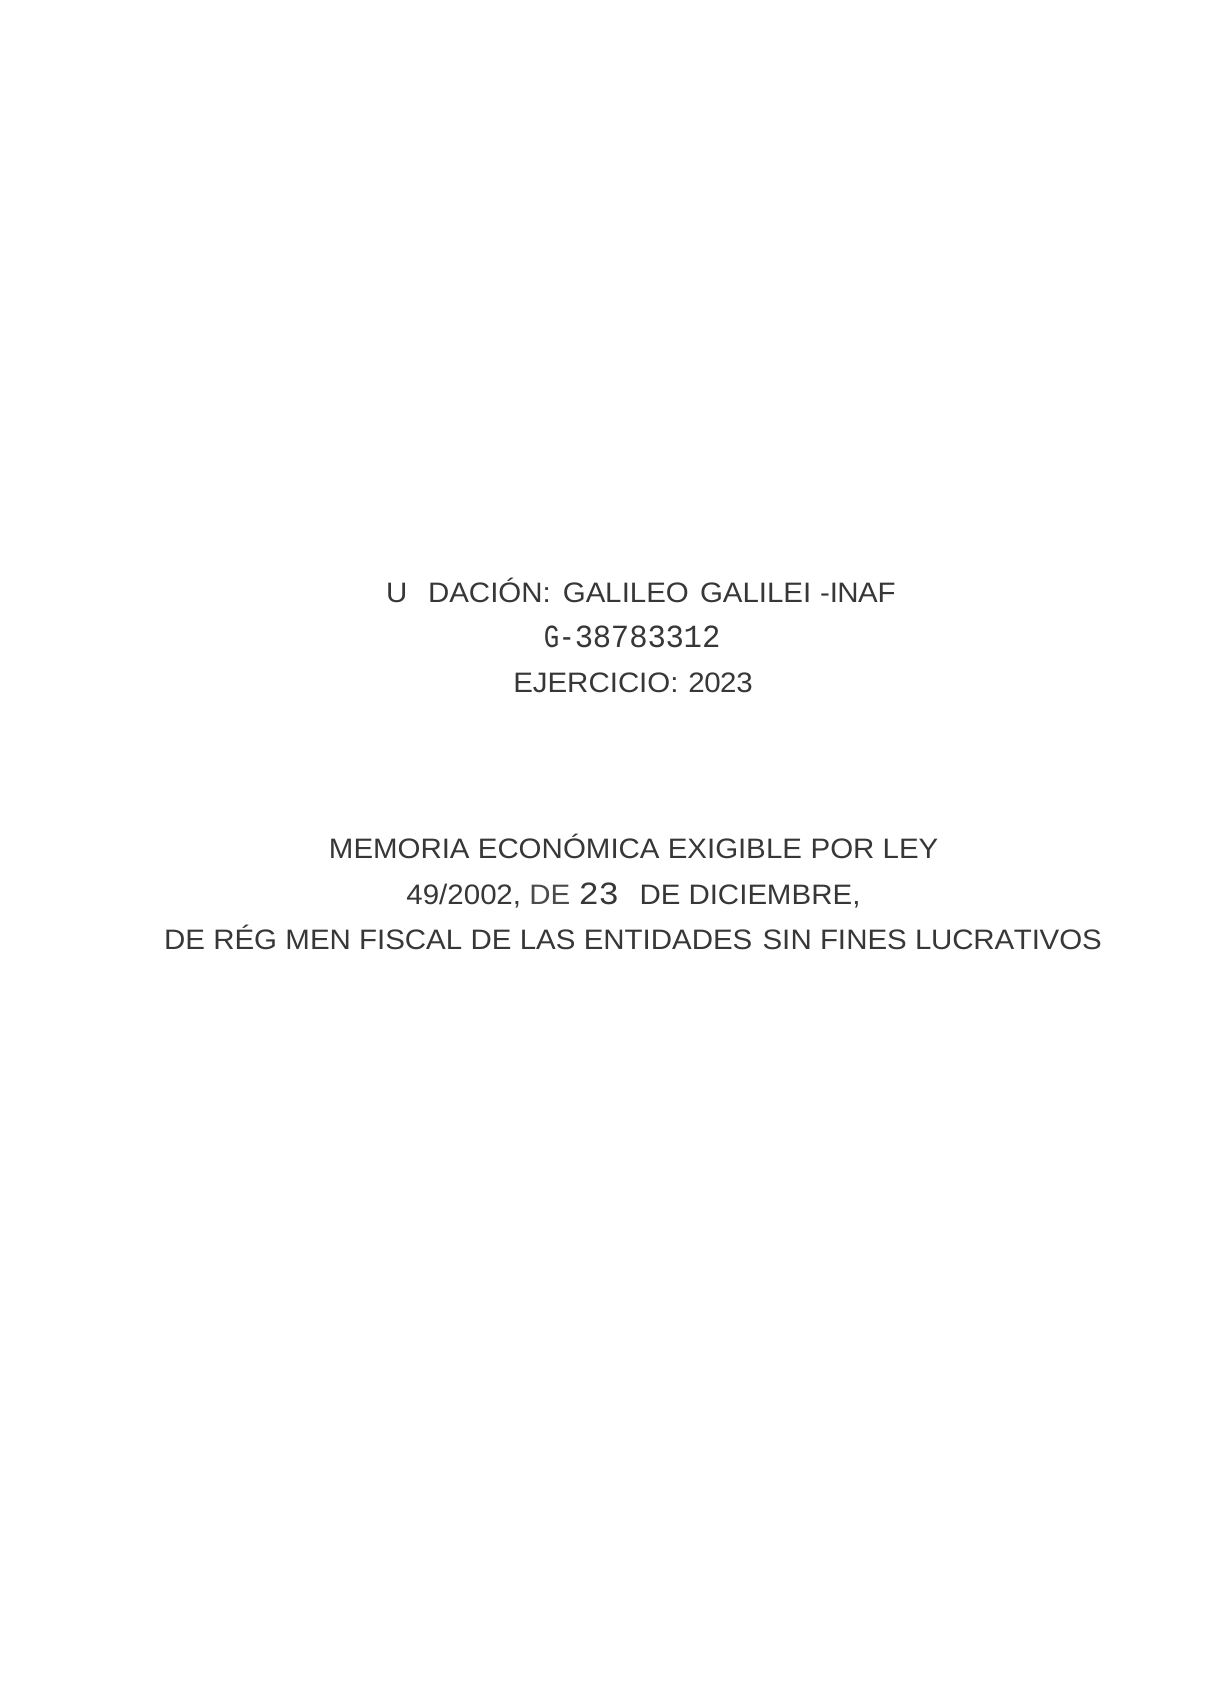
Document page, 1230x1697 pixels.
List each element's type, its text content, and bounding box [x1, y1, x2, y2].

text U DACIÓN: GALILEO GALILEI -INAF [150, 576, 1131, 609]
text MEMORIA ECONÓMICA EXIGIBLE POR LEY 49/2002, DE 23 DE DICIEMBRE, [268, 832, 999, 914]
text EJERCICIO: 2023 [134, 666, 1131, 698]
subtitle G-38783312 [133, 621, 1131, 658]
text DE RÉG MEN FISCAL DE LAS ENTIDADES SIN FINES LUCRATIVOS [134, 927, 1131, 955]
